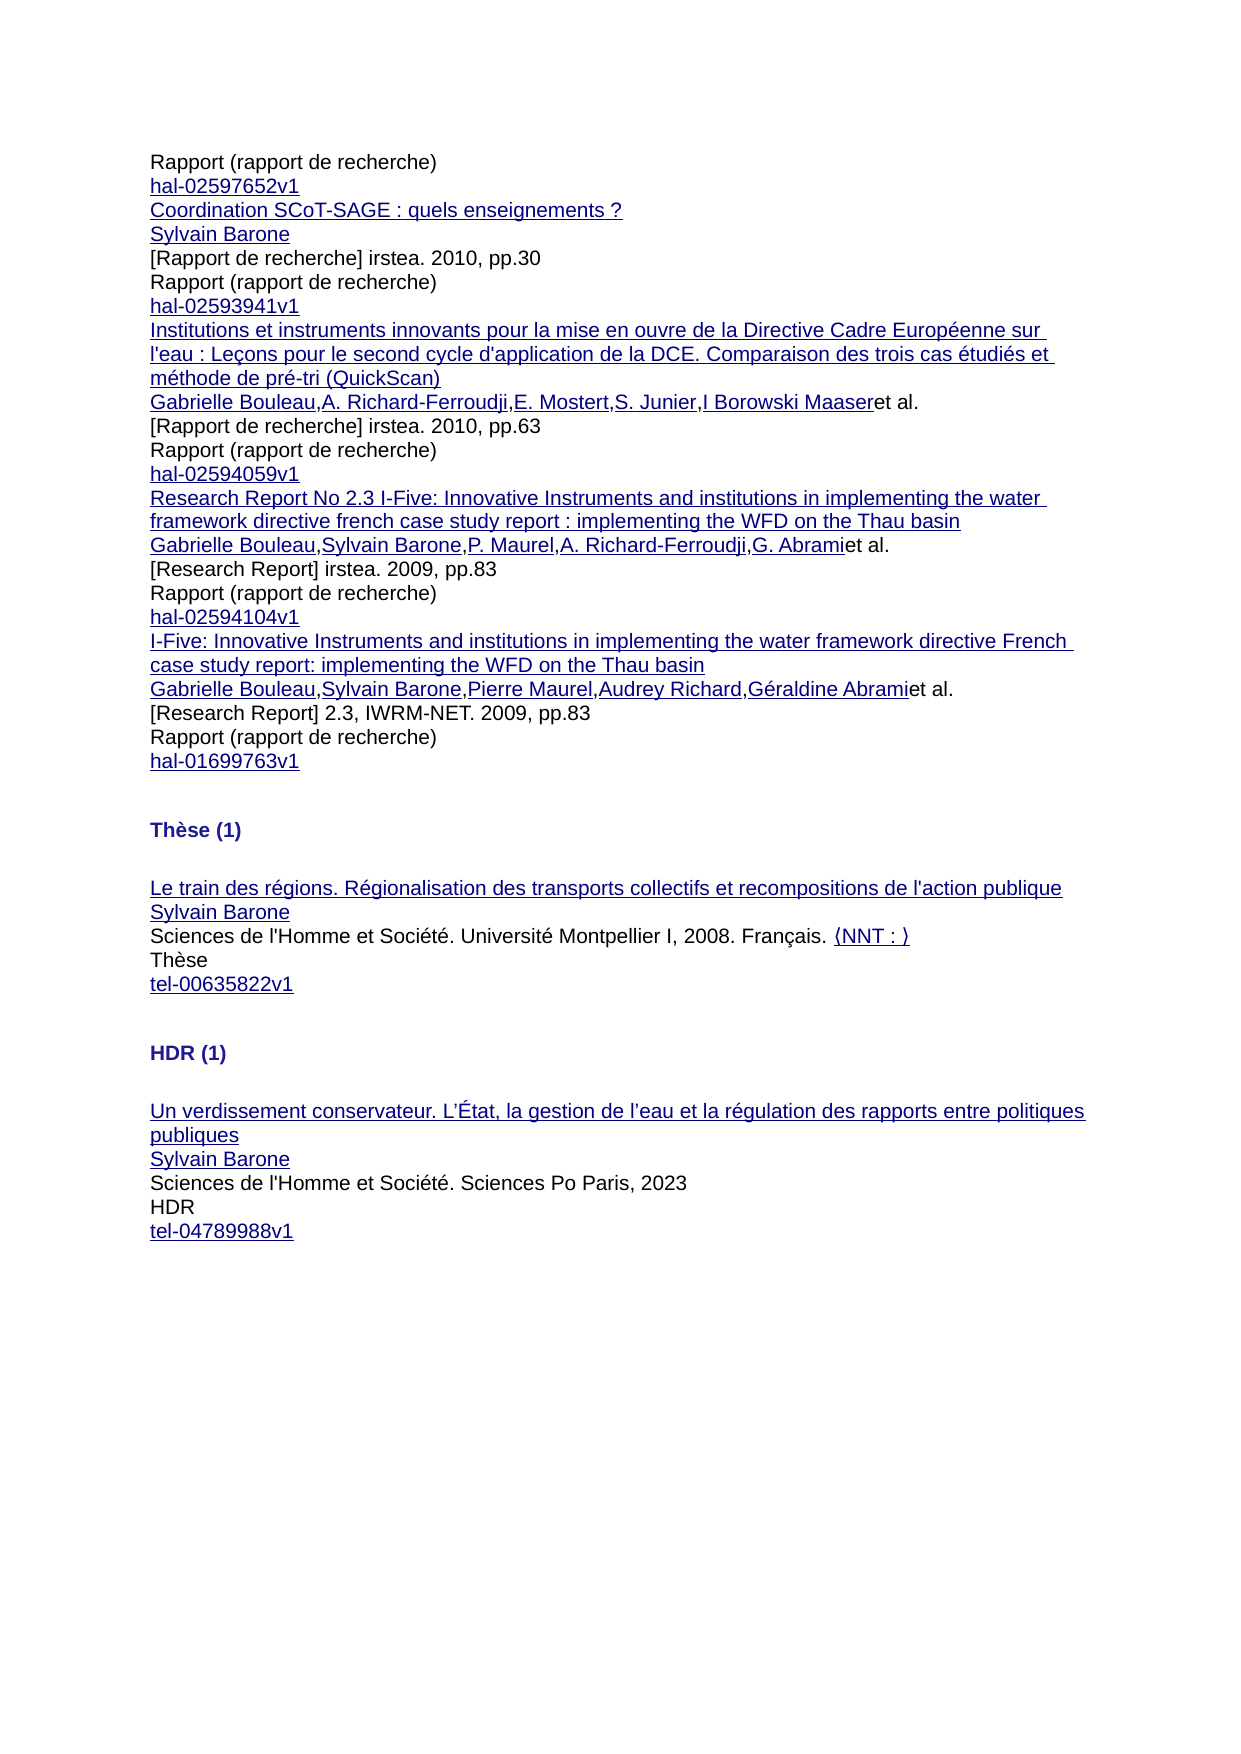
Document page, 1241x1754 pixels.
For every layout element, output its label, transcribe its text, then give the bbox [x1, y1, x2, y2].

table_cell Coordination SCoT-SAGE : quels enseignements ? Sylvain Barone [Rapport de recherche] irstea. 2010, pp.30 Rapport (rapport de recherche) hal-02593941v1 [150, 198, 1090, 318]
table_cell Institutions et instruments innovants pour la mise en ouvre de la Directive Cadre Européenne sur l'eau : Leçons pour le second cycle d'application de la DCE. Comparaison des trois cas étudiés et méthode de pré-tri (QuickScan) Gabrielle Bouleau,A. Richard-Ferroudji,E. Mostert,S. Junier,I Borowski Maaseret al. [Rapport de recherche] irstea. 2010, pp.63 Rapport (rapport de recherche) hal-02594059v1 [150, 318, 1090, 485]
table_cell Research Report No 2.3 I-Five: Innovative Instruments and institutions in implementing the water framework directive french case study report : implementing the WFD on the Thau basin Gabrielle Bouleau,Sylvain Barone,P. Maurel,A. Richard-Ferroudji,G. Abramiet al. [Research Report] irstea. 2009, pp.83 Rapport (rapport de recherche) hal-02594104v1 [150, 485, 1090, 629]
table_header Le train des régions. Régionalisation des transports collectifs et recompositions de l'action publique Sylvain Barone Sciences de l'Homme et Société. Université Montpellier I, 2008. Français. ⟨NNT : ⟩ Thèse tel-00635822v1 [150, 876, 1090, 996]
subtitle HDR (1) [150, 1041, 1090, 1064]
table_header Un verdissement conservateur. L’État, la gestion de l’eau et la régulation des rapports entre politiques publiques Sylvain Barone Sciences de l'Homme et Société. Sciences Po Paris, 2023 HDR tel-04789988v1 [150, 1099, 1090, 1243]
subtitle Thèse (1) [150, 818, 1090, 842]
table_cell Rapport sur l’étude de cas Thau du projet SURGE G. Abrami,Sylvain Barone,A. Richard-Ferroudji,Olivier Barreteau,P. Maurelet al. [Rapport de recherche] irstea. 2012, pp.67 Rapport (rapport de recherche) hal-02597652v1 [150, 150, 1090, 198]
table_cell I-Five: Innovative Instruments and institutions in implementing the water framework directive French case study report: implementing the WFD on the Thau basin Gabrielle Bouleau,Sylvain Barone,Pierre Maurel,Audrey Richard,Géraldine Abramiet al. [Research Report] 2.3, IWRM-NET. 2009, pp.83 Rapport (rapport de recherche) hal-01699763v1 [150, 629, 1090, 773]
